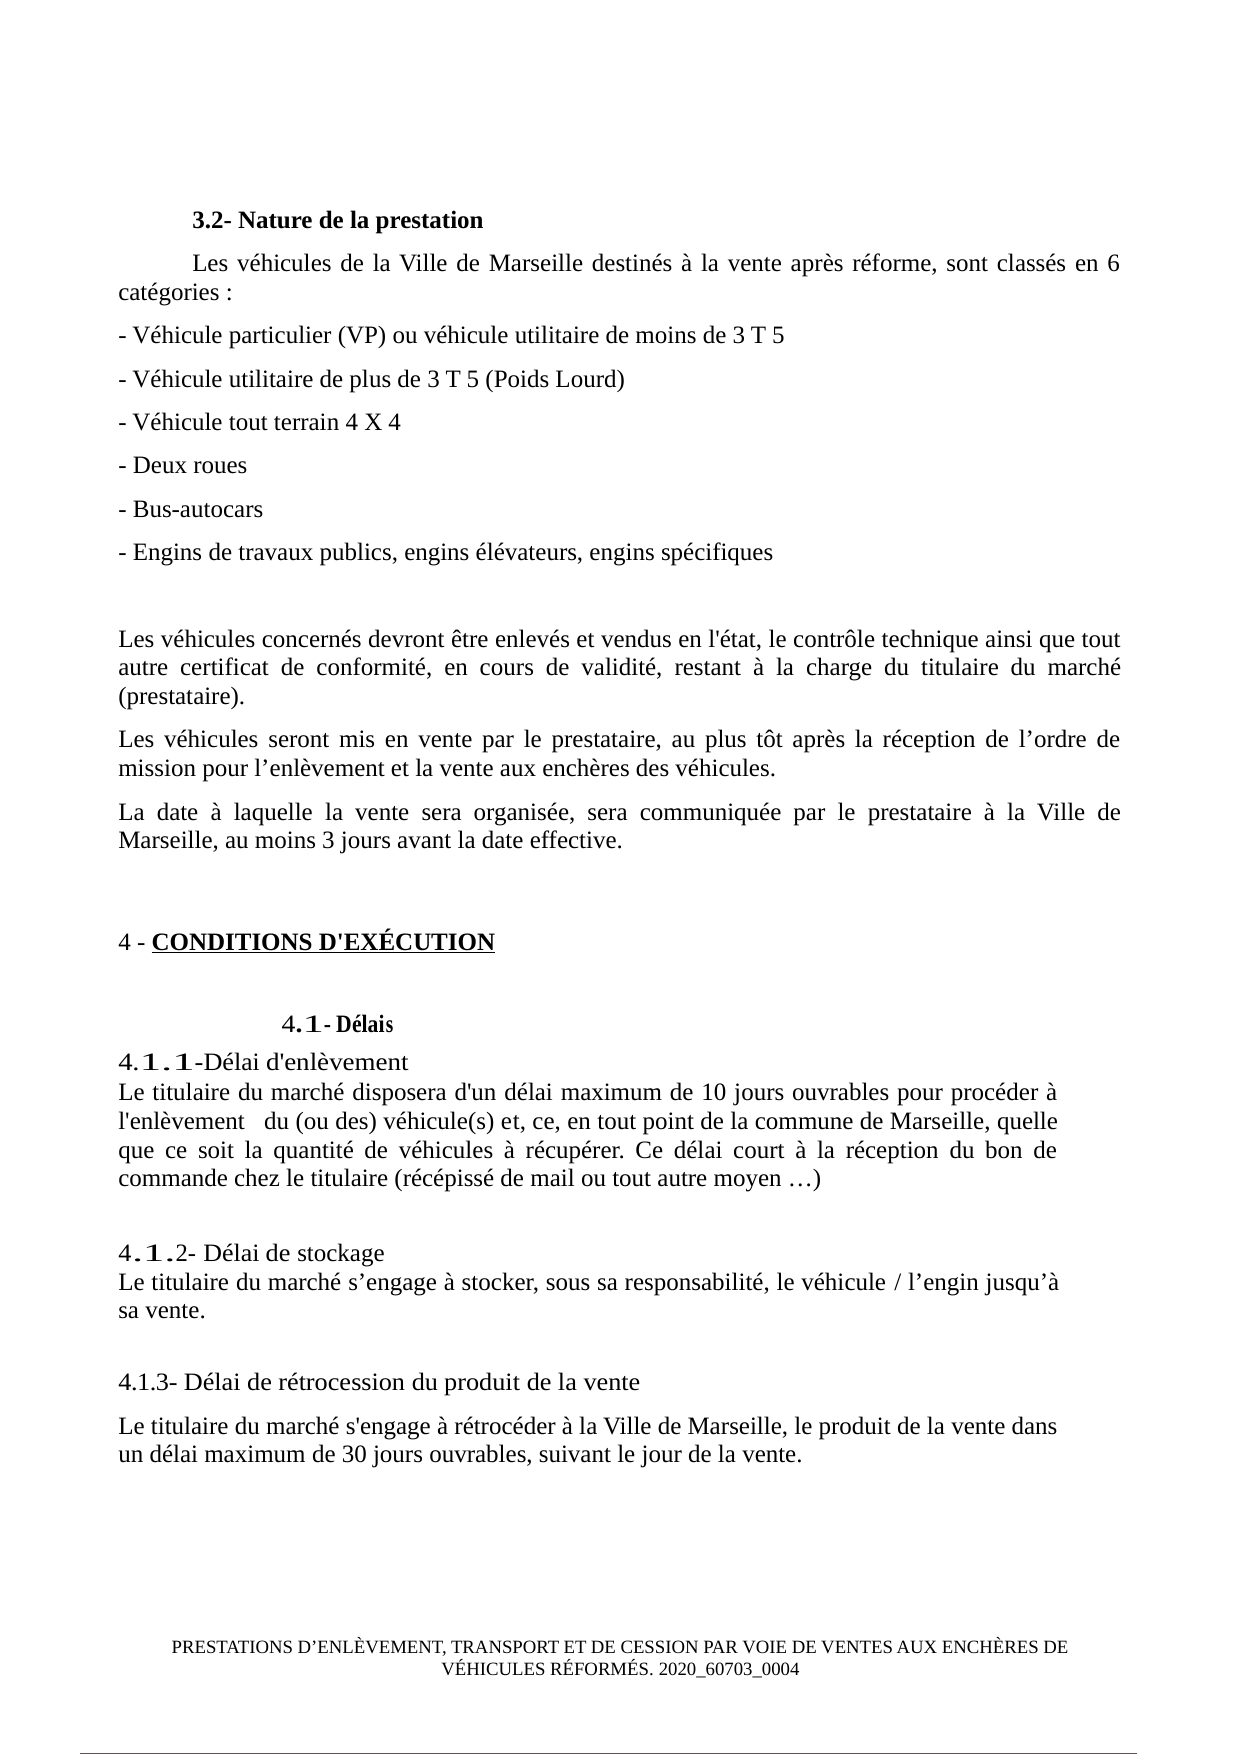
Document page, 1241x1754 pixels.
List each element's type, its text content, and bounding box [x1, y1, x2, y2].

text Les véhicules seront mis en vente par le prestataire, au plus tôt après la réception de l’ordre de mission pour l’enlèvement et la vente aux enchères des véhicules. [118, 724, 1122, 782]
text 4.1.1-Délai d'enlèvement [118, 1047, 1097, 1075]
text 4 - CONDITIONS D'EXÉCUTION [118, 927, 1098, 956]
text 4.1- Délais [208, 1009, 1097, 1037]
text - Deux roues [118, 450, 1122, 479]
text La date à laquelle la vente sera organisée, sera communiquée par le prestataire à la Ville de Marseille, au moins 3 jours avant la date effective. [118, 797, 1122, 854]
text Les véhicules de la Ville de Marseille destinés à la vente après réforme, sont classés en 6 catégories : [118, 248, 1122, 306]
text 4.1.3- Délai de rétrocession du produit de la vente [118, 1367, 1059, 1396]
text - Véhicule tout terrain 4 X 4 [118, 407, 1122, 436]
text Le titulaire du marché s'engage à rétrocéder à la Ville de Marseille, le produit de la vente dans un délai maximum de 30 jours ouvrables, suivant le jour de la vente. [118, 1411, 1059, 1468]
text 3.2- Nature de la prestation [118, 205, 1122, 234]
text - Engins de travaux publics, engins élévateurs, engins spécifiques [118, 537, 1122, 566]
text Le titulaire du marché disposera d'un délai maximum de 10 jours ouvrables pour procéder à l'enlèvement du (ou des) véhicule(s) et, ce, en tout point de la commune de Marseille, quelle que ce soit la quantité de véhicules à récupérer. Ce délai court à la réception du bon de commande chez le titulaire (récépissé de mail ou tout autre moyen …) [118, 1077, 1059, 1192]
text - Bus-autocars [118, 494, 1122, 522]
text Le titulaire du marché s’engage à stocker, sous sa responsabilité, le véhicule / l’engin jusqu’à sa vente. [118, 1267, 1059, 1324]
text - Véhicule particulier (VP) ou véhicule utilitaire de moins de 3 T 5 [118, 320, 1122, 349]
text Les véhicules concernés devront être enlevés et vendus en l'état, le contrôle technique ainsi que tout autre certificat de conformité, en cours de validité, restant à la charge du titulaire du marché (prestataire). [118, 624, 1122, 710]
text - Véhicule utilitaire de plus de 3 T 5 (Poids Lourd) [118, 364, 1122, 392]
text 4.1.2- Délai de stockage [118, 1238, 1059, 1266]
